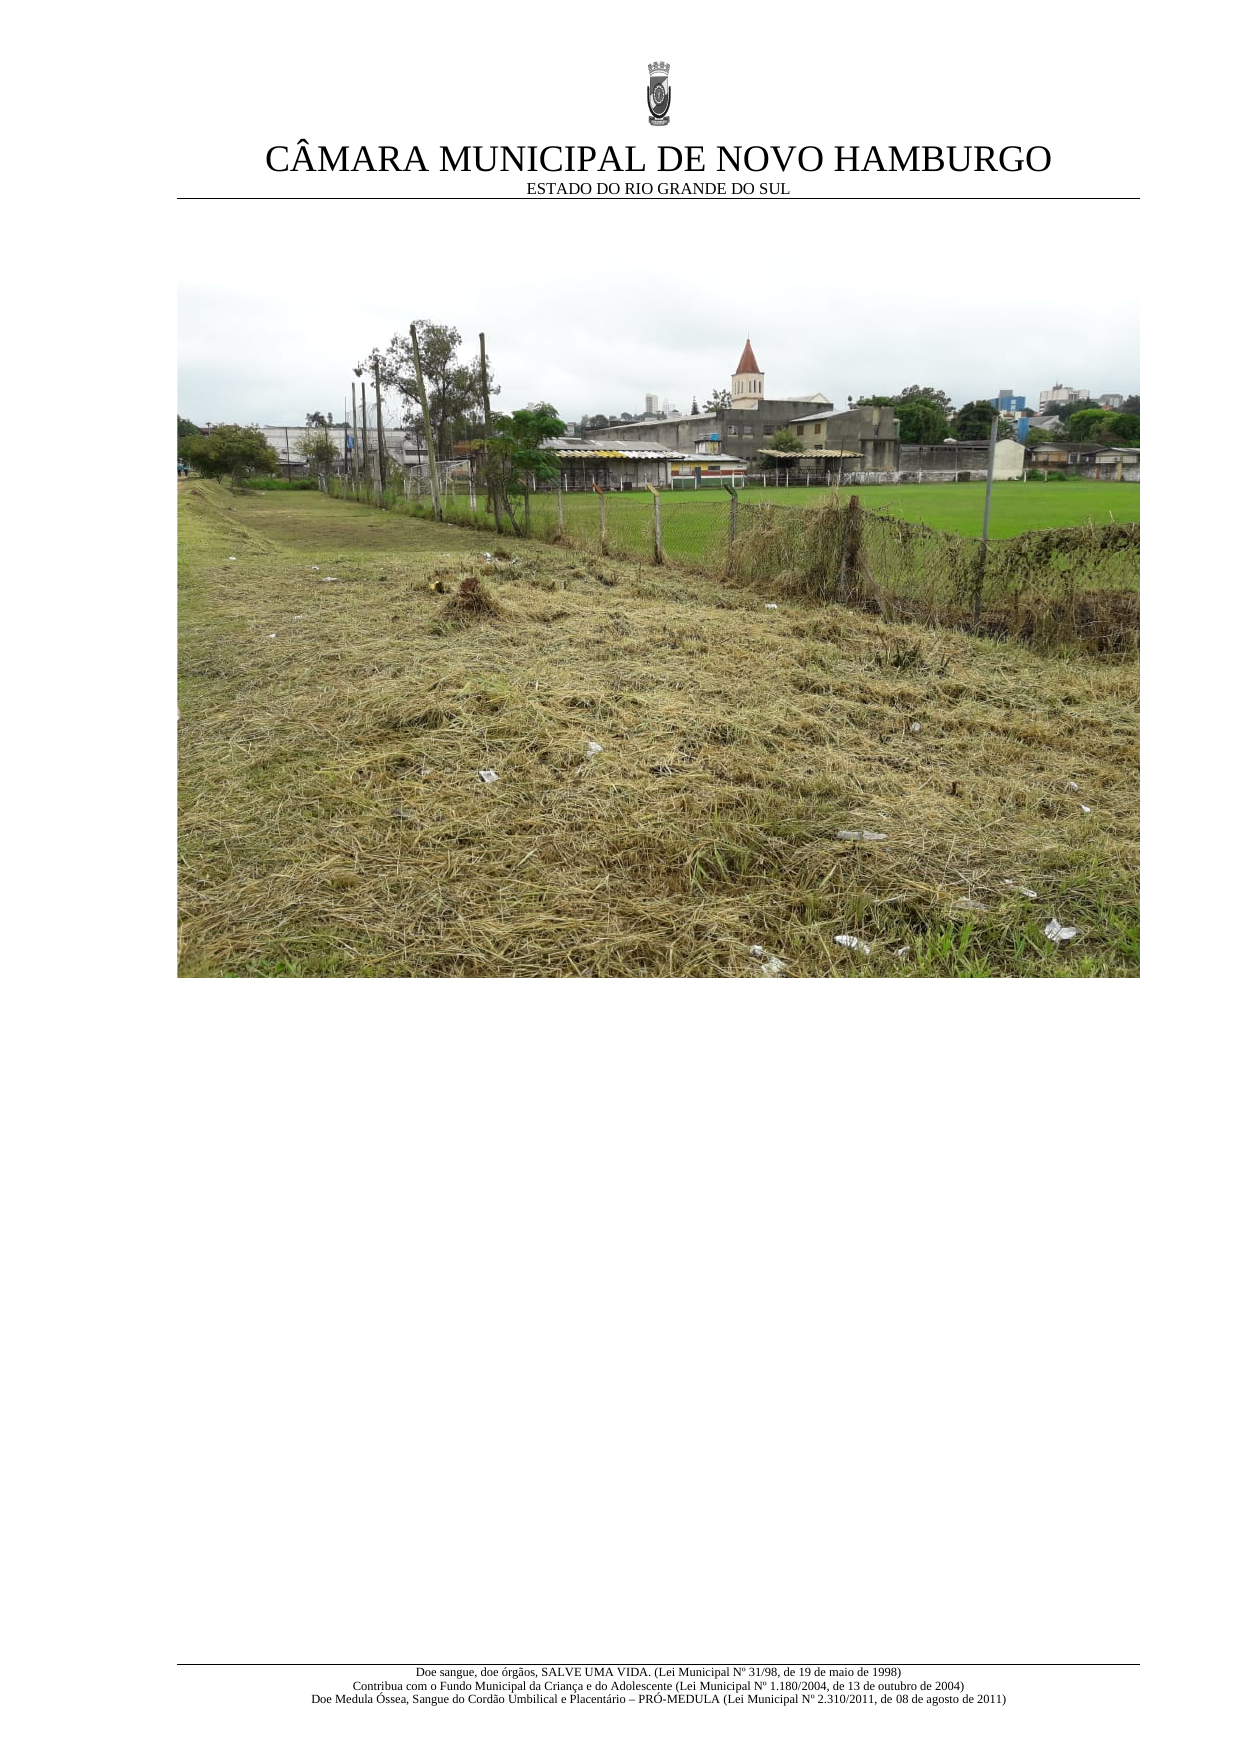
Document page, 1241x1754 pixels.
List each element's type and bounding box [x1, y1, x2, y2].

picture [177, 256, 1140, 978]
